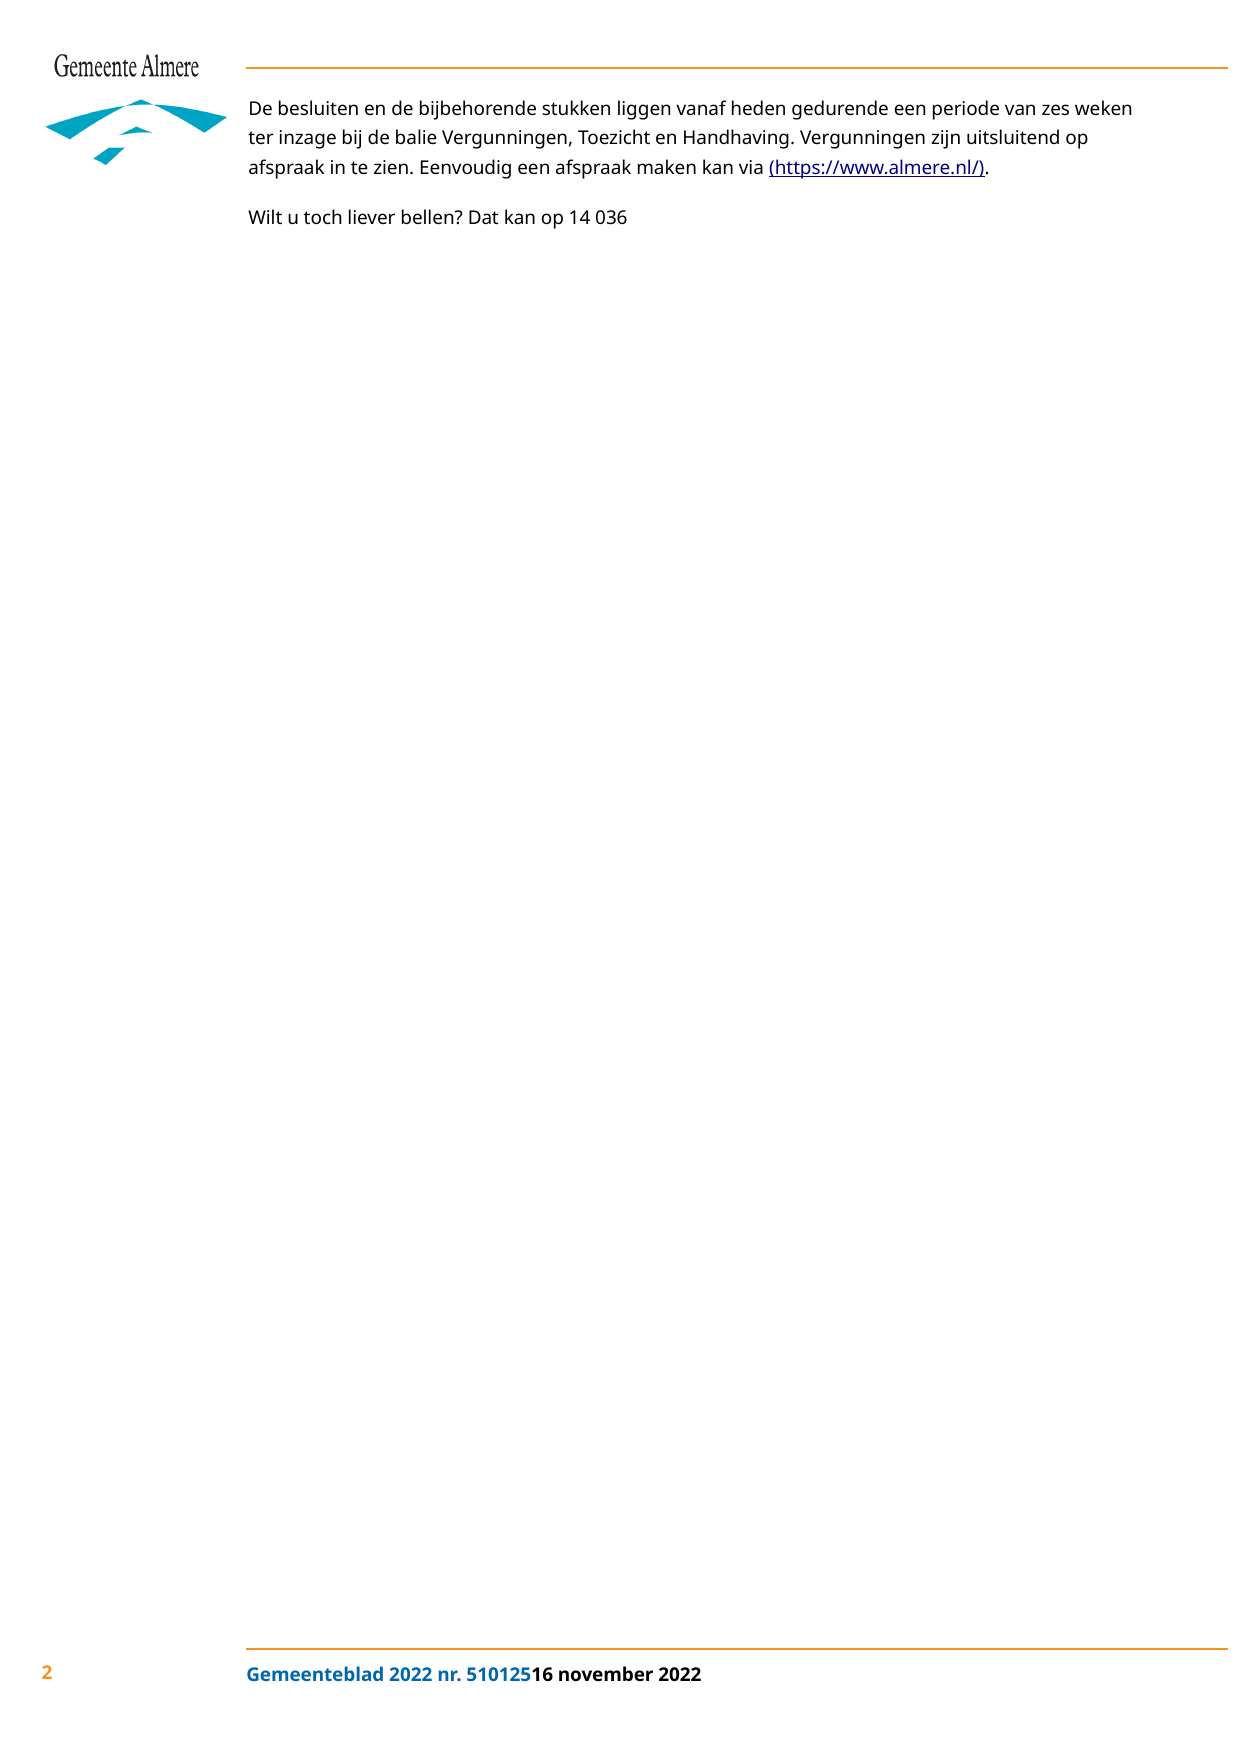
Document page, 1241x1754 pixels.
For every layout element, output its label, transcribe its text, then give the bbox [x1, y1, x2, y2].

picture [41, 47, 231, 172]
text De besluiten en de bijbehorende stukken liggen vanaf heden gedurende een periode van zes weken ter inzage bij de balie Vergunningen, Toezicht en Handhaving. Vergunningen zijn uitsluitend op afspraak in te zien. Eenvoudig een afspraak maken kan via (https://www.almere.nl/). [248, 95, 1152, 180]
text Wilt u toch liever bellen? Dat kan op 14 036 [248, 204, 1152, 230]
